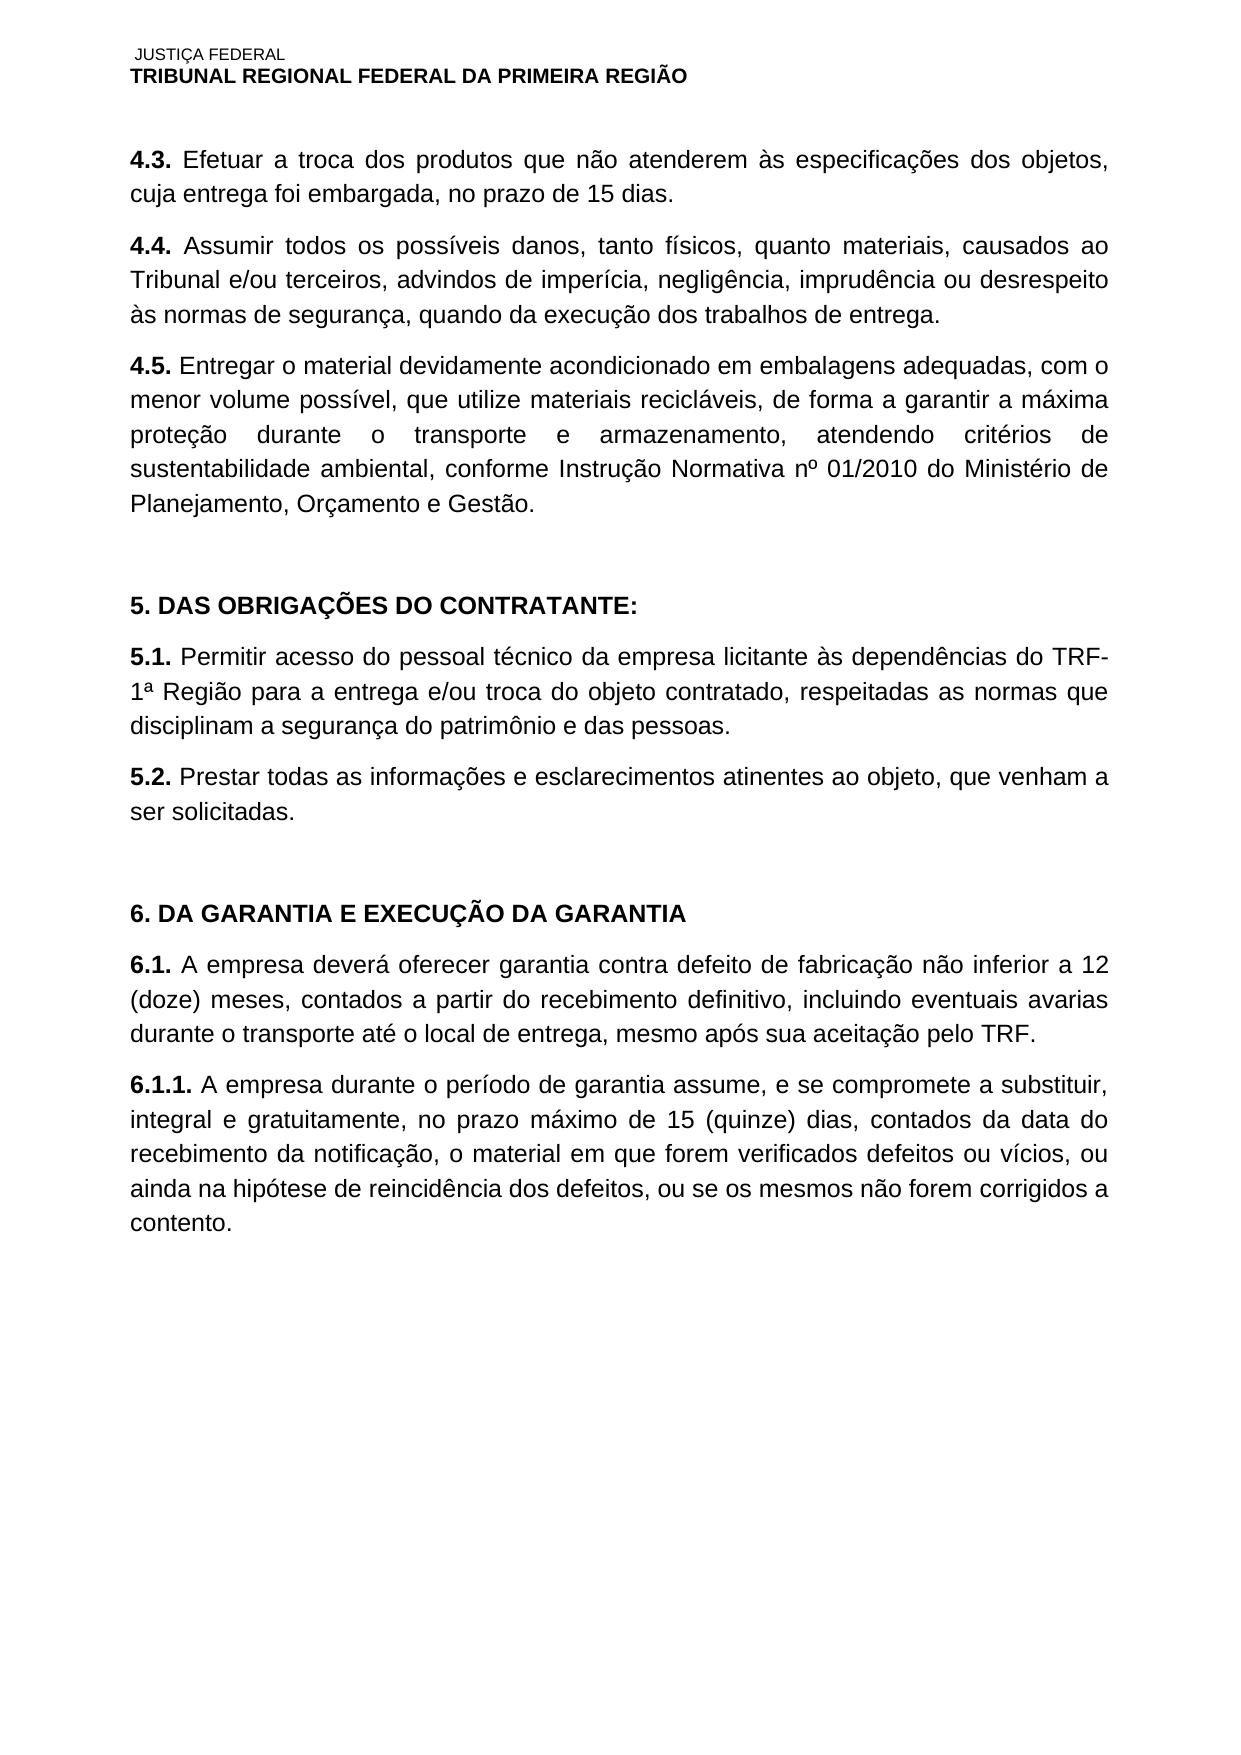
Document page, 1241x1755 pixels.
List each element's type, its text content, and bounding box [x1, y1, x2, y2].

text 5.2. Prestar todas as informações e esclarecimentos atinentes ao objeto, que venham a ser solicitadas. [967, 762, 1110, 825]
text 5. DAS OBRIGAÇÕES DO CONTRATANTE: [130, 591, 290, 620]
text 5.1. Permitir acesso do pessoal técnico da empresa licitante às dependências do TRF- 1ª Região para a entrega e/ou troca do objeto contratado, respeitadas as normas que disciplinam a segurança do patrimônio e das pessoas. [967, 642, 1110, 740]
text 5.1. Permitir acesso do pessoal técnico da empresa licitante às dependências do TRF- 1ª Região para a entrega e/ou troca do objeto contratado, respeitadas as normas que disciplinam a segurança do patrimônio e das pessoas. [130, 642, 290, 740]
text 4.4. Assumir todos os possíveis danos, tanto físicos, quanto materiais, causados ao Tribunal e/ou terceiros, advindos de imperícia, negligência, imprudência ou desrespeito às normas de segurança, quando da execução dos trabalhos de entrega. [130, 231, 1110, 328]
text 6. DA GARANTIA E EXECUÇÃO DA GARANTIA [967, 899, 1110, 928]
text 6.1. A empresa deverá oferecer garantia contra defeito de fabricação não inferior a 12 (doze) meses, contados a partir do recebimento definitivo, incluindo eventuais avarias durante o transporte até o local de entrega, mesmo após sua aceitação pelo TRF. [967, 950, 1110, 1048]
text 4.5. Entregar o material devidamente acondicionado em embalagens adequadas, com o menor volume possível, que utilize materiais recicláveis, de forma a garantir a máxima proteção durante o transporte e armazenamento, atendendo critérios de sustentabilidade ambiental, conforme Instrução Normativa nº 01/2010 do Ministério de Planejamento, Orçamento e Gestão. [130, 351, 1110, 517]
text 6.1. A empresa deverá oferecer garantia contra defeito de fabricação não inferior a 12 (doze) meses, contados a partir do recebimento definitivo, incluindo eventuais avarias durante o transporte até o local de entrega, mesmo após sua aceitação pelo TRF. [130, 950, 290, 1048]
text 6. DA GARANTIA E EXECUÇÃO DA GARANTIA [130, 899, 290, 928]
text 6.1.1. A empresa durante o período de garantia assume, e se compromete a substituir, integral e gratuitamente, no prazo máximo de 15 (quinze) dias, contados da data do recebimento da notificação, o material em que forem verificados defeitos ou vícios, ou ainda na hipótese de reincidência dos defeitos, ou se os mesmos não forem corrigidos a contento. [967, 1070, 1110, 1237]
text 5. DAS OBRIGAÇÕES DO CONTRATANTE: [967, 591, 1110, 620]
text 6.1.1. A empresa durante o período de garantia assume, e se compromete a substituir, integral e gratuitamente, no prazo máximo de 15 (quinze) dias, contados da data do recebimento da notificação, o material em que forem verificados defeitos ou vícios, ou ainda na hipótese de reincidência dos defeitos, ou se os mesmos não forem corrigidos a contento. [130, 1070, 290, 1237]
text 4.3. Efetuar a troca dos produtos que não atenderem às especificações dos objetos, cuja entrega foi embargada, no prazo de 15 dias. [130, 145, 1110, 208]
text 5.2. Prestar todas as informações e esclarecimentos atinentes ao objeto, que venham a ser solicitadas. [130, 762, 290, 825]
